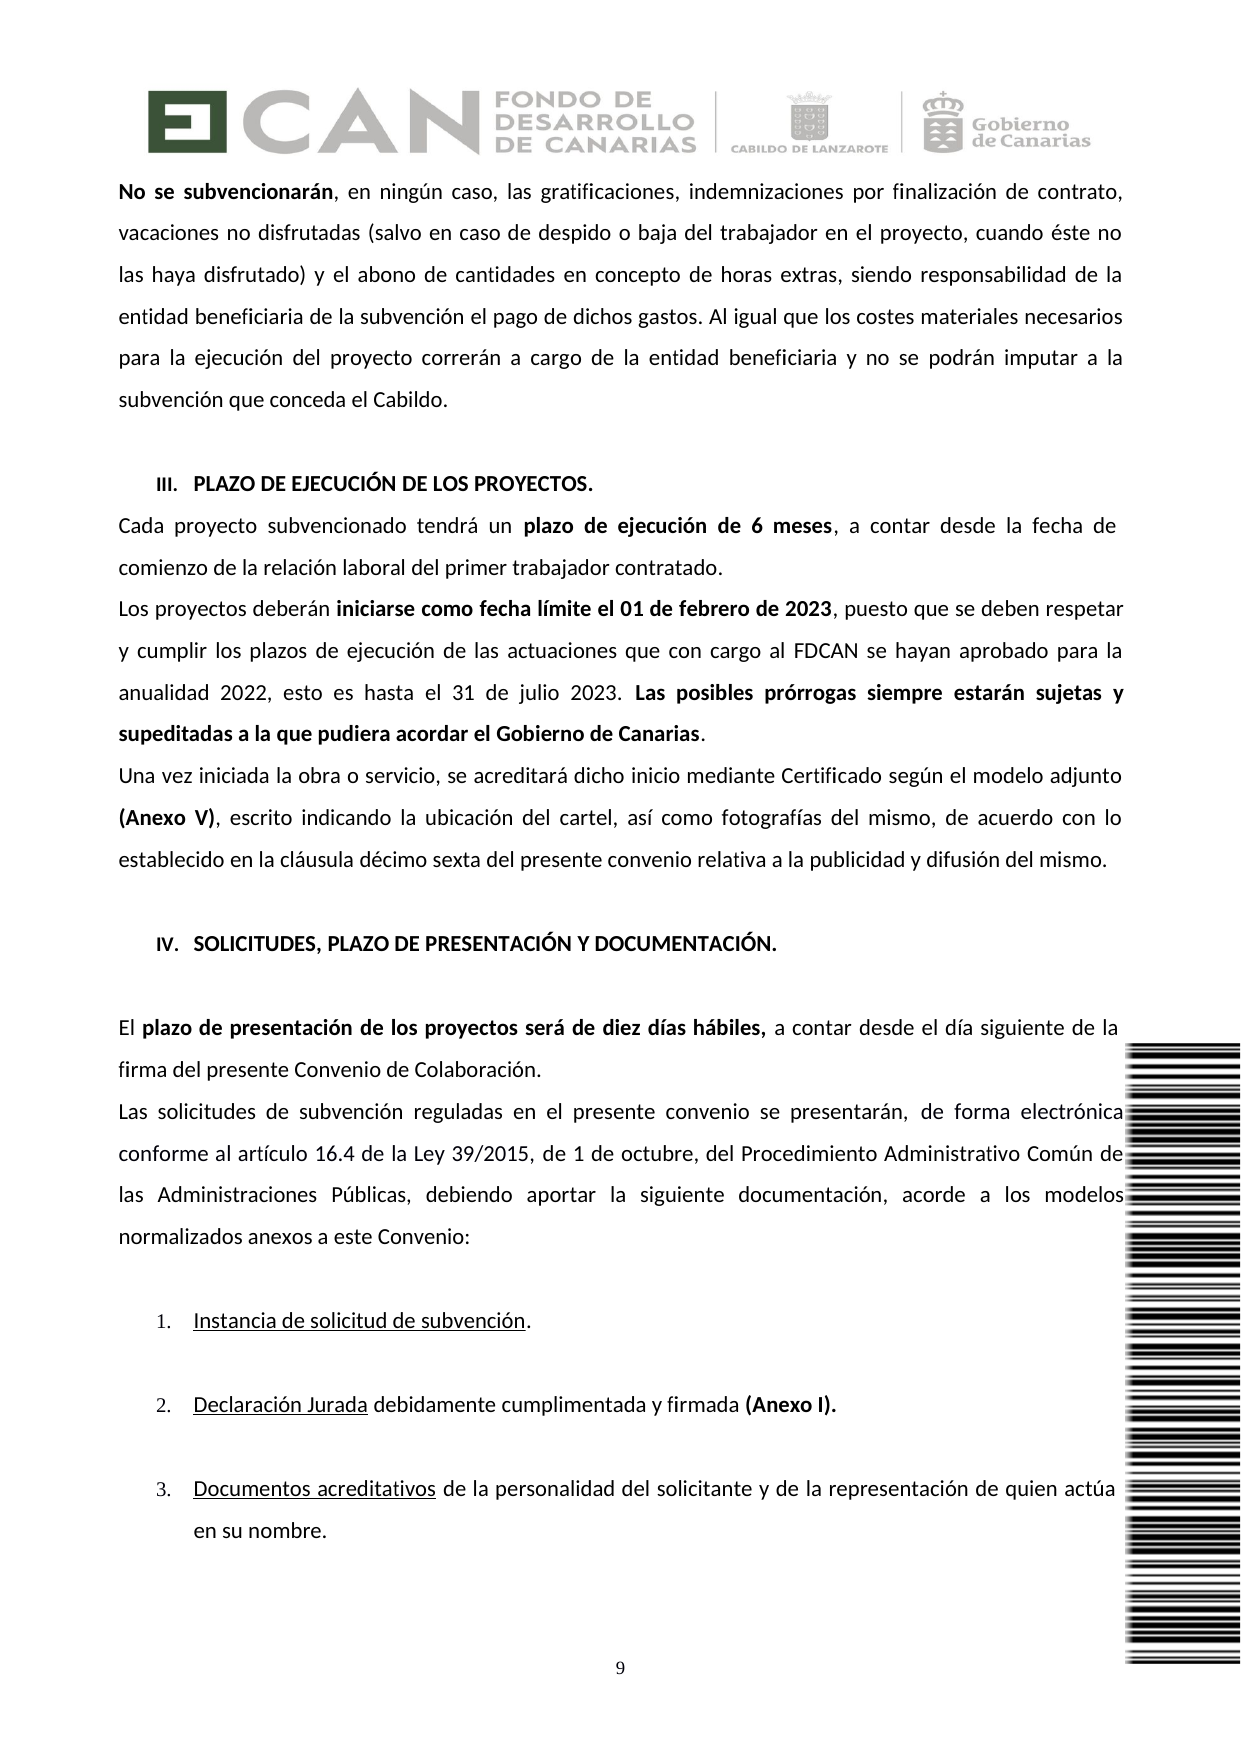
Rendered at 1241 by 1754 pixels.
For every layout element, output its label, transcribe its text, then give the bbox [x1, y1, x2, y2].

text Las solicitudes de subvención reguladas en el presente convenio se presentarán, de forma electrónica conforme al artículo 16.4 de la Ley 39/2015, de 1 de octubre, del Procedimiento Administrativo Común de las Administraciones Públicas, debiendo aportar la siguiente documentación, acorde a los modelos normalizados anexos a este Convenio: [118, 1097, 1124, 1250]
text Los proyectos deberán iniciarse como fecha límite el 01 de febrero de 2023, puesto que se deben respetar y cumplir los plazos de ejecución de las actuaciones que con cargo al FDCAN se hayan aprobado para la anualidad 2022, esto es hasta el 31 de julio 2023. Las posibles prórrogas siempre estarán sujetas y supeditadas a la que pudiera acordar el Gobierno de Canarias. [118, 594, 1124, 748]
text en su nombre. [193, 1516, 1154, 1544]
picture [118, 59, 1123, 158]
text 9 [616, 1657, 1154, 1679]
text 1. Instancia de solicitud de subvención. [156, 1306, 1154, 1334]
text III. PLAZO DE EJECUCIÓN DE LOS PROYECTOS. [156, 469, 1154, 497]
text 3. Documentos acreditativos de la personalidad del solicitante y de la representación de quien actúa [156, 1474, 1154, 1502]
text El plazo de presentación de los proyectos será de diez días hábiles, a contar desde el día siguiente de la firma del presente Convenio de Colaboración. [118, 1013, 1127, 1083]
text Una vez iniciada la obra o servicio, se acreditará dicho inicio mediante Certificado según el modelo adjunto (Anexo V), escrito indicando la ubicación del cartel, así como fotografías del mismo, de acuerdo con lo establecido en la cláusula décimo sexta del presente convenio relativa a la publicidad y difusión del mismo. [118, 761, 1123, 873]
text 2. Declaración Jurada debidamente cumplimentada y firmada (Anexo I). [156, 1390, 1154, 1418]
text No se subvencionarán, en ningún caso, las gratificaciones, indemnizaciones por finalización de contrato, vacaciones no disfrutadas (salvo en caso de despido o baja del trabajador en el proyecto, cuando éste no las haya disfrutado) y el abono de cantidades en concepto de horas extras, siendo responsabilidad de la entidad beneficiaria de la subvención el pago de dichos gastos. Al igual que los costes materiales necesarios para la ejecución del proyecto correrán a cargo de la entidad beneficiaria y no se podrán imputar a la subvención que conceda el Cabildo. [118, 177, 1123, 413]
picture [1133, 1044, 1241, 1663]
text IV. SOLICITUDES, PLAZO DE PRESENTACIÓN Y DOCUMENTACIÓN. [156, 929, 1154, 957]
text Cada proyecto subvencionado tendrá un plazo de ejecución de 6 meses, a contar desde la fecha de comienzo de la relación laboral del primer trabajador contratado. [118, 511, 1126, 581]
